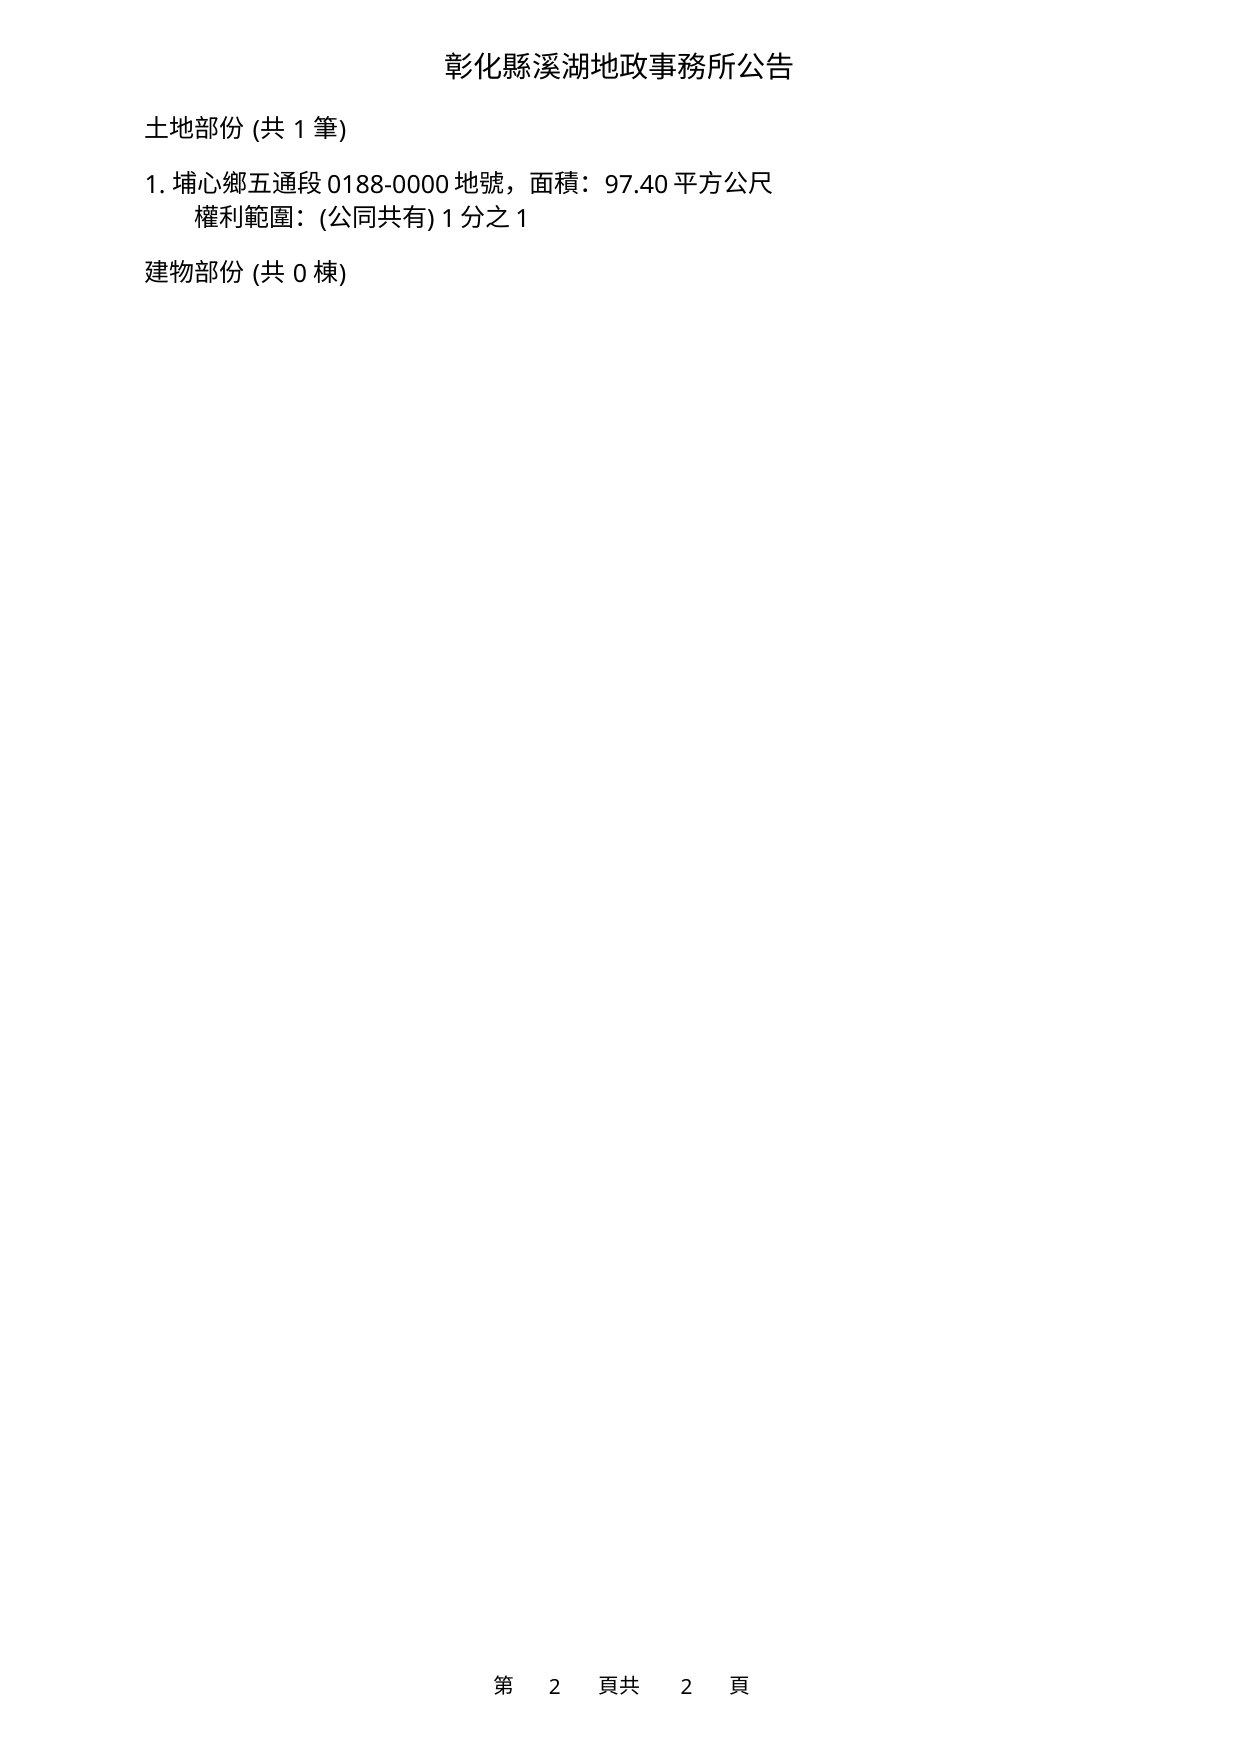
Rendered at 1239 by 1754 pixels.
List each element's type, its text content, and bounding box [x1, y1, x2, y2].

table_cell [1177, 41, 1239, 94]
table_header [62, 0, 483, 41]
table_cell 建物部份 (共 0 棟) [62, 239, 1177, 310]
table_cell 1. 埔心鄉五通段0188-0000地號，面積：97.40平方公尺 權利範圍：(公同共有) 1分之1 [62, 166, 1177, 238]
table_cell [720, 310, 760, 1666]
table_header [760, 0, 1177, 41]
table_header [0, 0, 62, 41]
table_cell [62, 1666, 483, 1707]
table_cell [1177, 95, 1239, 166]
table_cell 2 [653, 1666, 719, 1707]
table_header [1177, 0, 1239, 41]
table_header [585, 0, 653, 41]
table_header [524, 0, 585, 41]
table_cell [483, 310, 523, 1666]
table_cell [0, 310, 62, 1666]
table_cell [653, 310, 719, 1666]
table_cell [760, 310, 1177, 1666]
table_cell [1177, 166, 1239, 238]
table_header [653, 0, 719, 41]
table_cell [0, 239, 62, 310]
table_cell [0, 95, 62, 166]
table_cell [62, 310, 483, 1666]
table_cell 頁共 [585, 1666, 653, 1707]
table_cell 土地部份 (共 1 筆) [62, 95, 1177, 166]
table_cell [760, 1666, 1177, 1707]
table_cell [524, 310, 585, 1666]
table_cell [0, 1666, 62, 1707]
table_cell 頁 [720, 1666, 760, 1707]
table_cell [585, 310, 653, 1666]
table_header [720, 0, 760, 41]
table_cell [0, 166, 62, 238]
table_header [483, 0, 523, 41]
table_cell 彰化縣溪湖地政事務所公告 [62, 41, 1177, 94]
table_cell [1177, 1666, 1239, 1707]
table_cell 第 [483, 1666, 523, 1707]
table_cell [1177, 239, 1239, 310]
table_cell 2 [524, 1666, 585, 1707]
table_cell [0, 41, 62, 94]
table_cell [1177, 310, 1239, 1666]
